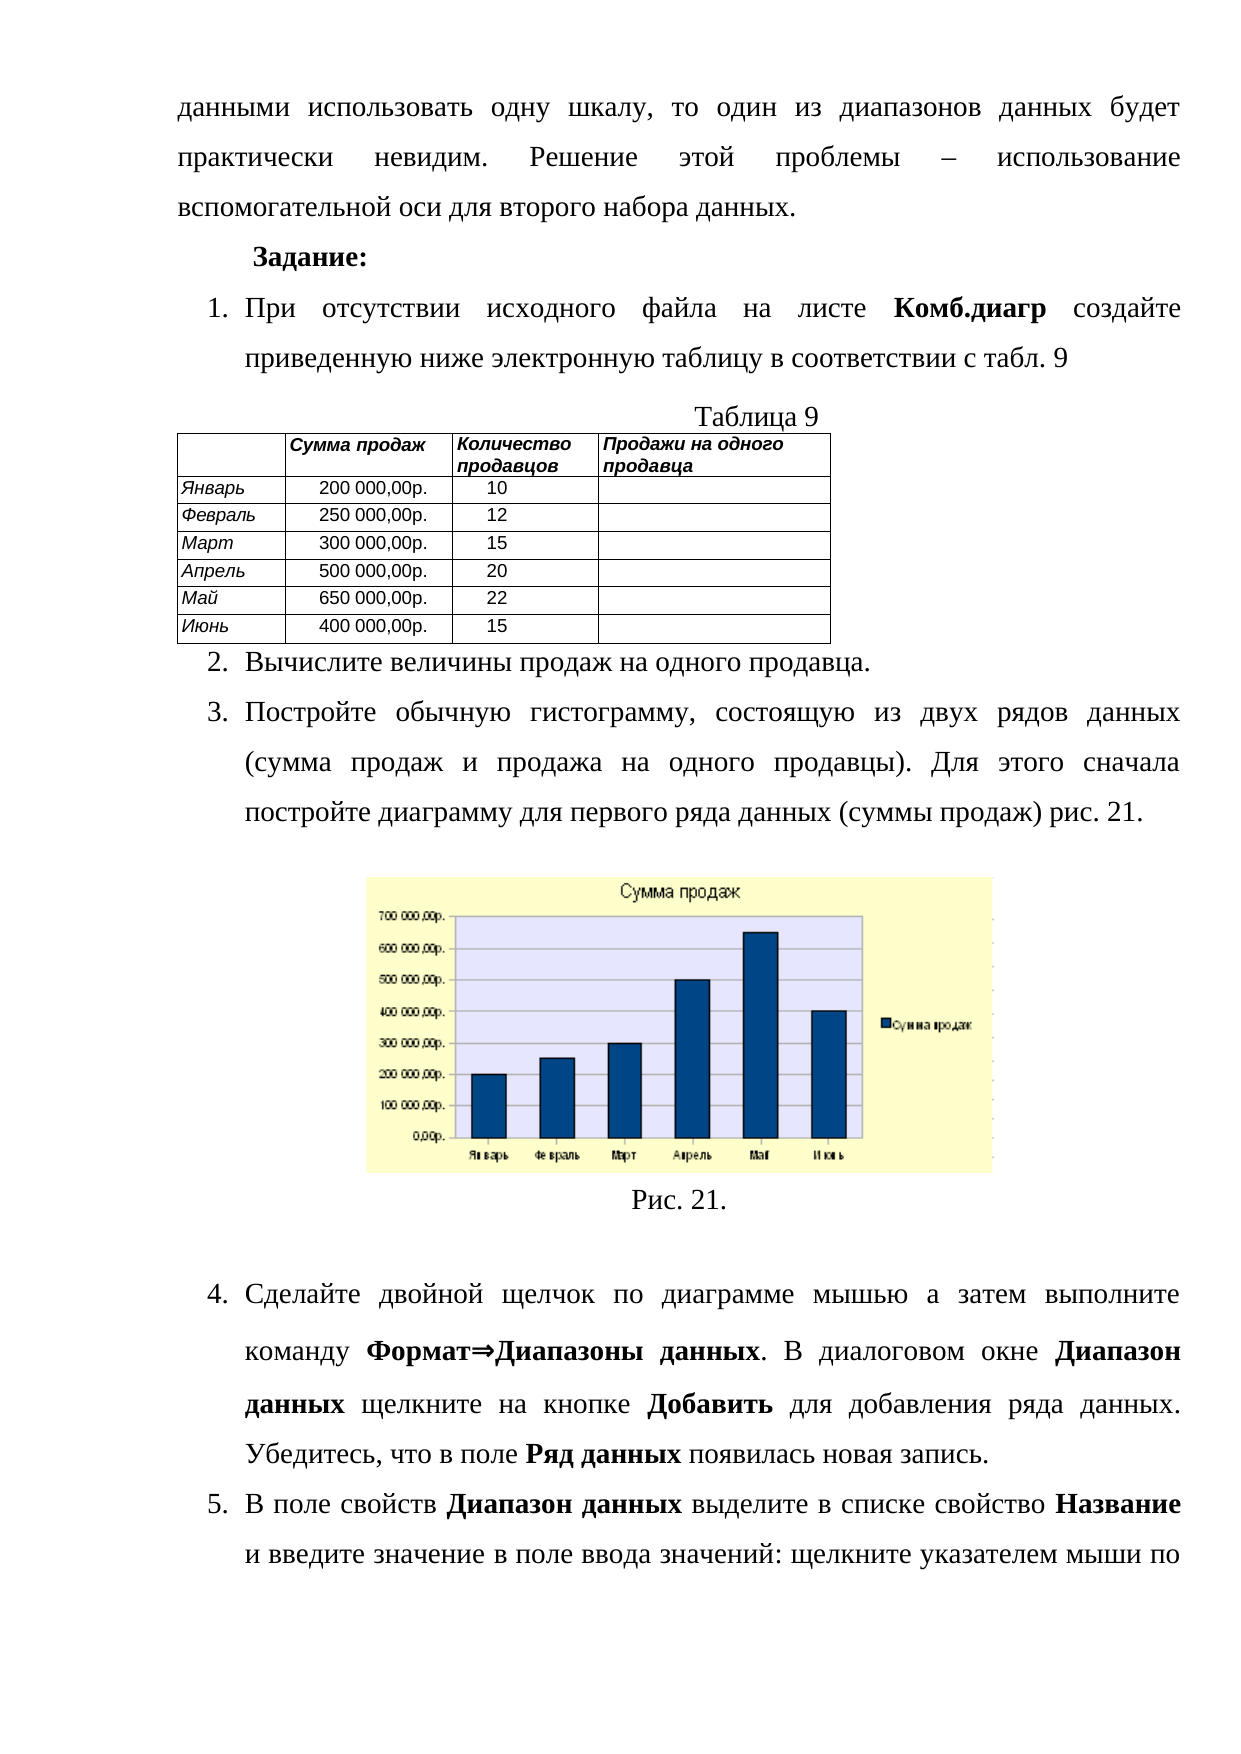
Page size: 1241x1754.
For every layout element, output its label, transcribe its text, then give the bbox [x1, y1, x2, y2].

table_cell 650 000,00р. [286, 587, 452, 614]
table_cell 400 000,00р. [286, 615, 452, 643]
text Рис. 21. [177, 1182, 1181, 1215]
table_cell Январь [178, 477, 285, 503]
table_cell 250 000,00р. [286, 504, 452, 531]
table_cell 15 [453, 615, 598, 643]
list Постройте обычную гистограмму, состоящую из двух рядов данных (сумма продаж и продажа на одного продавцы). Для этого сначала постройте диаграмму для первого ряда данных (суммы продаж) рис. 21. [207, 694, 1181, 828]
table_cell [599, 532, 830, 559]
list В поле свойств Диапазон данных выделите в списке свойство Название и введите значение в поле ввода значений: щелкните указателем мыши по [207, 1486, 1181, 1570]
list Вычислите величины продаж на одного продавца. [207, 644, 1181, 677]
table_header [178, 434, 285, 476]
table_cell 12 [453, 504, 598, 531]
table_cell [599, 504, 830, 531]
text данными использовать одну шкалу, то один из диапазонов данных будет практически невидим. Решение этой проблемы – использование вспомогательной оси для второго набора данных. [177, 89, 1181, 223]
table_cell [599, 560, 830, 586]
table_cell Март [178, 532, 285, 559]
table_cell [599, 615, 830, 643]
table_cell [599, 587, 830, 614]
table_cell 15 [453, 532, 598, 559]
text Таблица 9 [266, 399, 1178, 433]
table_cell Май [178, 587, 285, 614]
table_cell 300 000,00р. [286, 532, 452, 559]
list Сделайте двойной щелчок по диаграмме мышью а затем выполните команду Формат⇒Диапазоны данных. В диалоговом окне Диапазон данных щелкните на кнопке Добавить для добавления ряда данных. Убедитесь, что в поле Ряд данных появилась новая запись. [207, 1276, 1181, 1469]
picture [366, 877, 994, 1173]
list При отсутствии исходного файла на листе Комб.диагр создайте приведенную ниже электронную таблицу в соответствии с табл. 9 [207, 290, 1181, 374]
table_cell Апрель [178, 560, 285, 586]
table_header Сумма продаж [286, 434, 452, 476]
table_cell Февраль [178, 504, 285, 531]
table_cell 22 [453, 587, 598, 614]
table_cell [599, 477, 830, 503]
table_cell 20 [453, 560, 598, 586]
table_cell 10 [453, 477, 598, 503]
table_cell 200 000,00р. [286, 477, 452, 503]
text Задание: [177, 239, 1181, 273]
table_header Продажи на одного продавца [815, 434, 830, 476]
table_cell 500 000,00р. [286, 560, 452, 586]
table_cell Июнь [178, 615, 285, 643]
